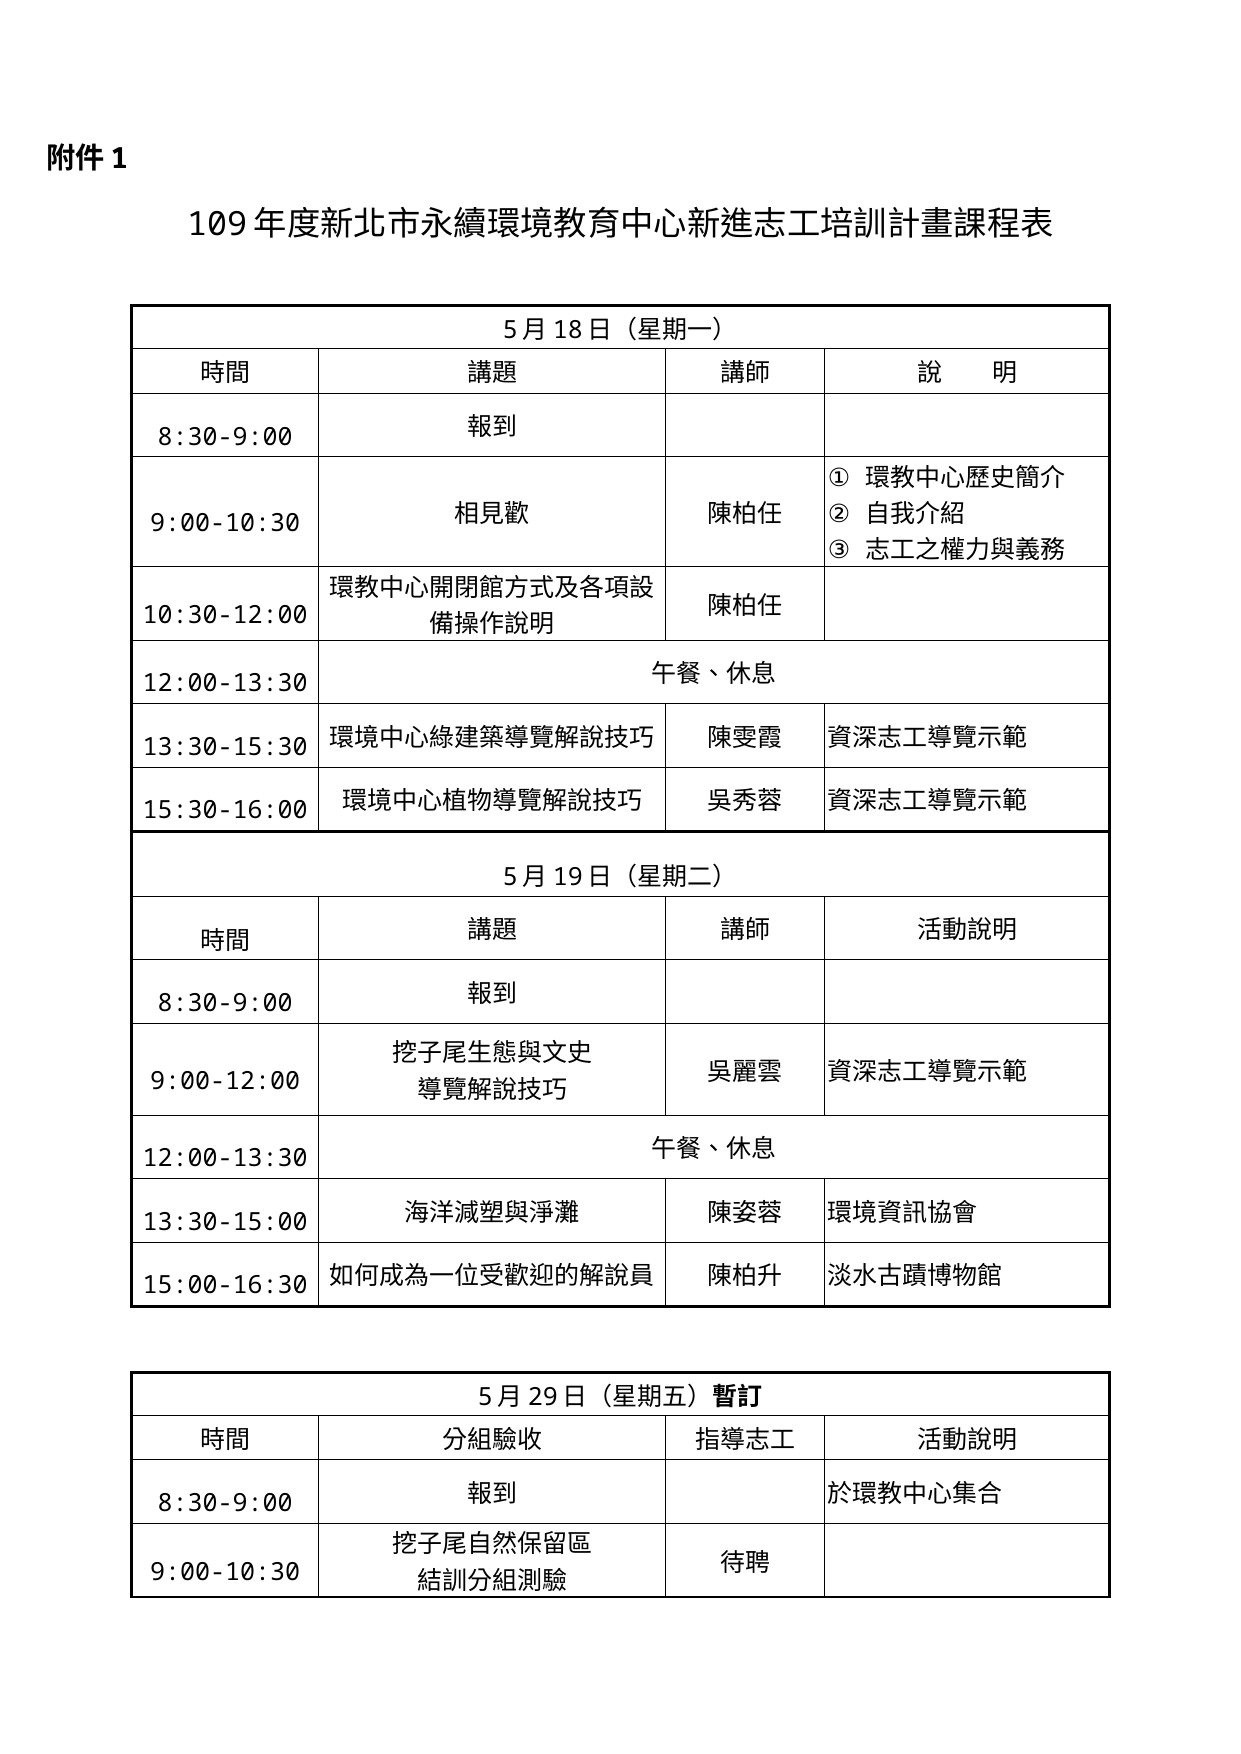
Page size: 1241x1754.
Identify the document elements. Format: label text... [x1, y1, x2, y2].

table_cell 資深志工導覽示範 [825, 768, 1108, 830]
table_cell 活動說明 [825, 897, 1108, 959]
table_cell 15:30-16:00 [133, 768, 318, 830]
table_cell [666, 960, 824, 1023]
table_cell 資深志工導覽示範 [825, 704, 1108, 767]
table_cell 陳柏任 [666, 567, 824, 639]
table_header 5月18日（星期一） [133, 307, 1108, 348]
table_cell 13:30-15:00 [133, 1179, 318, 1242]
table_cell 9:00-12:00 [133, 1024, 318, 1114]
table_cell 12:00-13:30 [133, 641, 318, 703]
table_cell 陳姿蓉 [666, 1179, 824, 1242]
table_cell 講師 [666, 897, 824, 959]
table_cell 吳麗雲 [666, 1024, 824, 1114]
table_cell 講題 [319, 349, 665, 393]
table_cell [666, 394, 824, 456]
table_cell 指導志工 [666, 1416, 824, 1459]
table_cell 分組驗收 [319, 1416, 665, 1459]
table_cell 報到 [319, 394, 665, 456]
table_cell [825, 567, 1108, 639]
table_cell 於環教中心集合 [825, 1460, 1108, 1523]
table_cell 9:00-10:30 [133, 1524, 318, 1596]
table_cell 挖子尾自然保留區 結訓分組測驗 [319, 1524, 665, 1596]
table_cell 時間 [133, 349, 318, 393]
table_cell 講題 [319, 897, 665, 959]
table_cell 相見歡 [319, 457, 665, 566]
table_cell 15:00-16:30 [133, 1243, 318, 1305]
table_cell 吳秀蓉 [666, 768, 824, 830]
table_cell 挖子尾生態與文史 導覽解說技巧 [319, 1024, 665, 1114]
table_cell 時間 [133, 1416, 318, 1459]
table_cell [825, 394, 1108, 456]
table_cell 陳雯霞 [666, 704, 824, 767]
table_cell [666, 1460, 824, 1523]
table_cell 環境資訊協會 [825, 1179, 1108, 1242]
table_cell 報到 [319, 1460, 665, 1523]
table_cell 8:30-9:00 [133, 394, 318, 456]
table_cell 海洋減塑與淨灘 [319, 1179, 665, 1242]
table_cell 如何成為一位受歡迎的解說員 [319, 1243, 665, 1305]
table_cell 8:30-9:00 [133, 960, 318, 1023]
table_cell 淡水古蹟博物館 [825, 1243, 1108, 1305]
text 附件1 [46, 127, 1136, 179]
table_cell 報到 [319, 960, 665, 1023]
table_cell 環境中心綠建築導覽解說技巧 [319, 704, 665, 767]
text 109年度新北市永續環境教育中心新進志工培訓計畫課程表 [104, 179, 1136, 242]
table_cell 午餐、休息 [319, 641, 1108, 703]
table_cell 待聘 [666, 1524, 824, 1596]
table_cell 9:00-10:30 [133, 457, 318, 566]
table_cell [825, 960, 1108, 1023]
table_cell 環教中心歷史簡介 自我介紹 志工之權力與義務 [825, 457, 1108, 566]
table_cell 13:30-15:30 [133, 704, 318, 767]
table_header 5月29日（星期五）暫訂 [133, 1374, 1108, 1415]
table_cell [825, 1524, 1108, 1596]
table_cell 5月19日（星期二） [133, 833, 1108, 896]
table_cell 說 明 [825, 349, 1108, 393]
table_cell 活動說明 [825, 1416, 1108, 1459]
table_cell 環境中心植物導覽解說技巧 [319, 768, 665, 830]
table_cell 午餐、休息 [319, 1116, 1108, 1178]
table_cell 陳柏升 [666, 1243, 824, 1305]
table_cell 講師 [666, 349, 824, 393]
table_cell 12:00-13:30 [133, 1116, 318, 1178]
table_cell 8:30-9:00 [133, 1460, 318, 1523]
table_cell 陳柏任 [666, 457, 824, 566]
table_cell 時間 [133, 897, 318, 959]
table_cell 資深志工導覽示範 [825, 1024, 1108, 1114]
table_cell 10:30-12:00 [133, 567, 318, 639]
table_cell 環教中心開閉館方式及各項設備操作說明 [319, 567, 665, 639]
